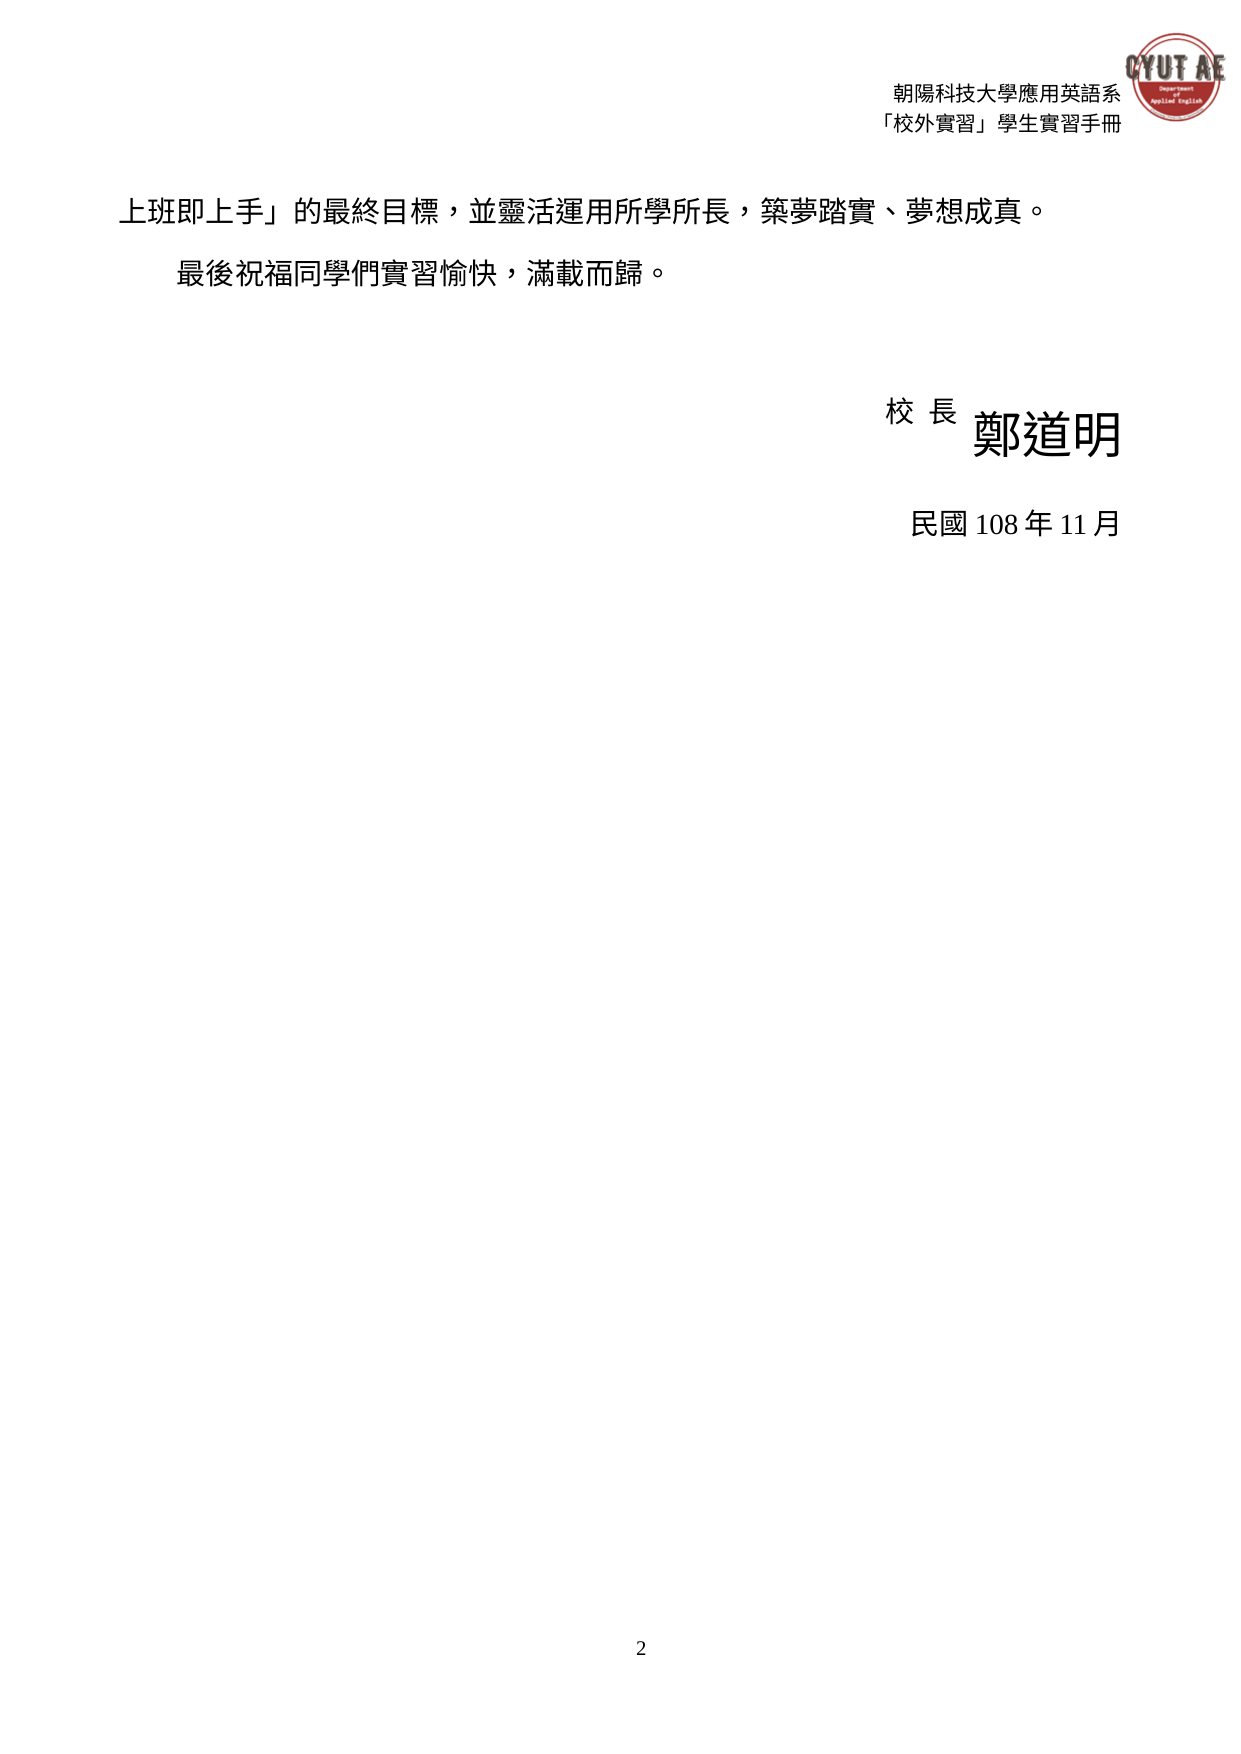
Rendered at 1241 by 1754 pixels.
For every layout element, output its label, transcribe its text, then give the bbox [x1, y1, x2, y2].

text 最後祝福同學們實習愉快，滿載而歸。 [118, 230, 1122, 293]
text 民國108年11月 [118, 480, 1122, 543]
text 校 長 鄭道明 [118, 355, 1122, 480]
text 上班即上手」的最終目標，並靈活運用所學所長，築夢踏實、夢想成真。 [118, 168, 1122, 230]
